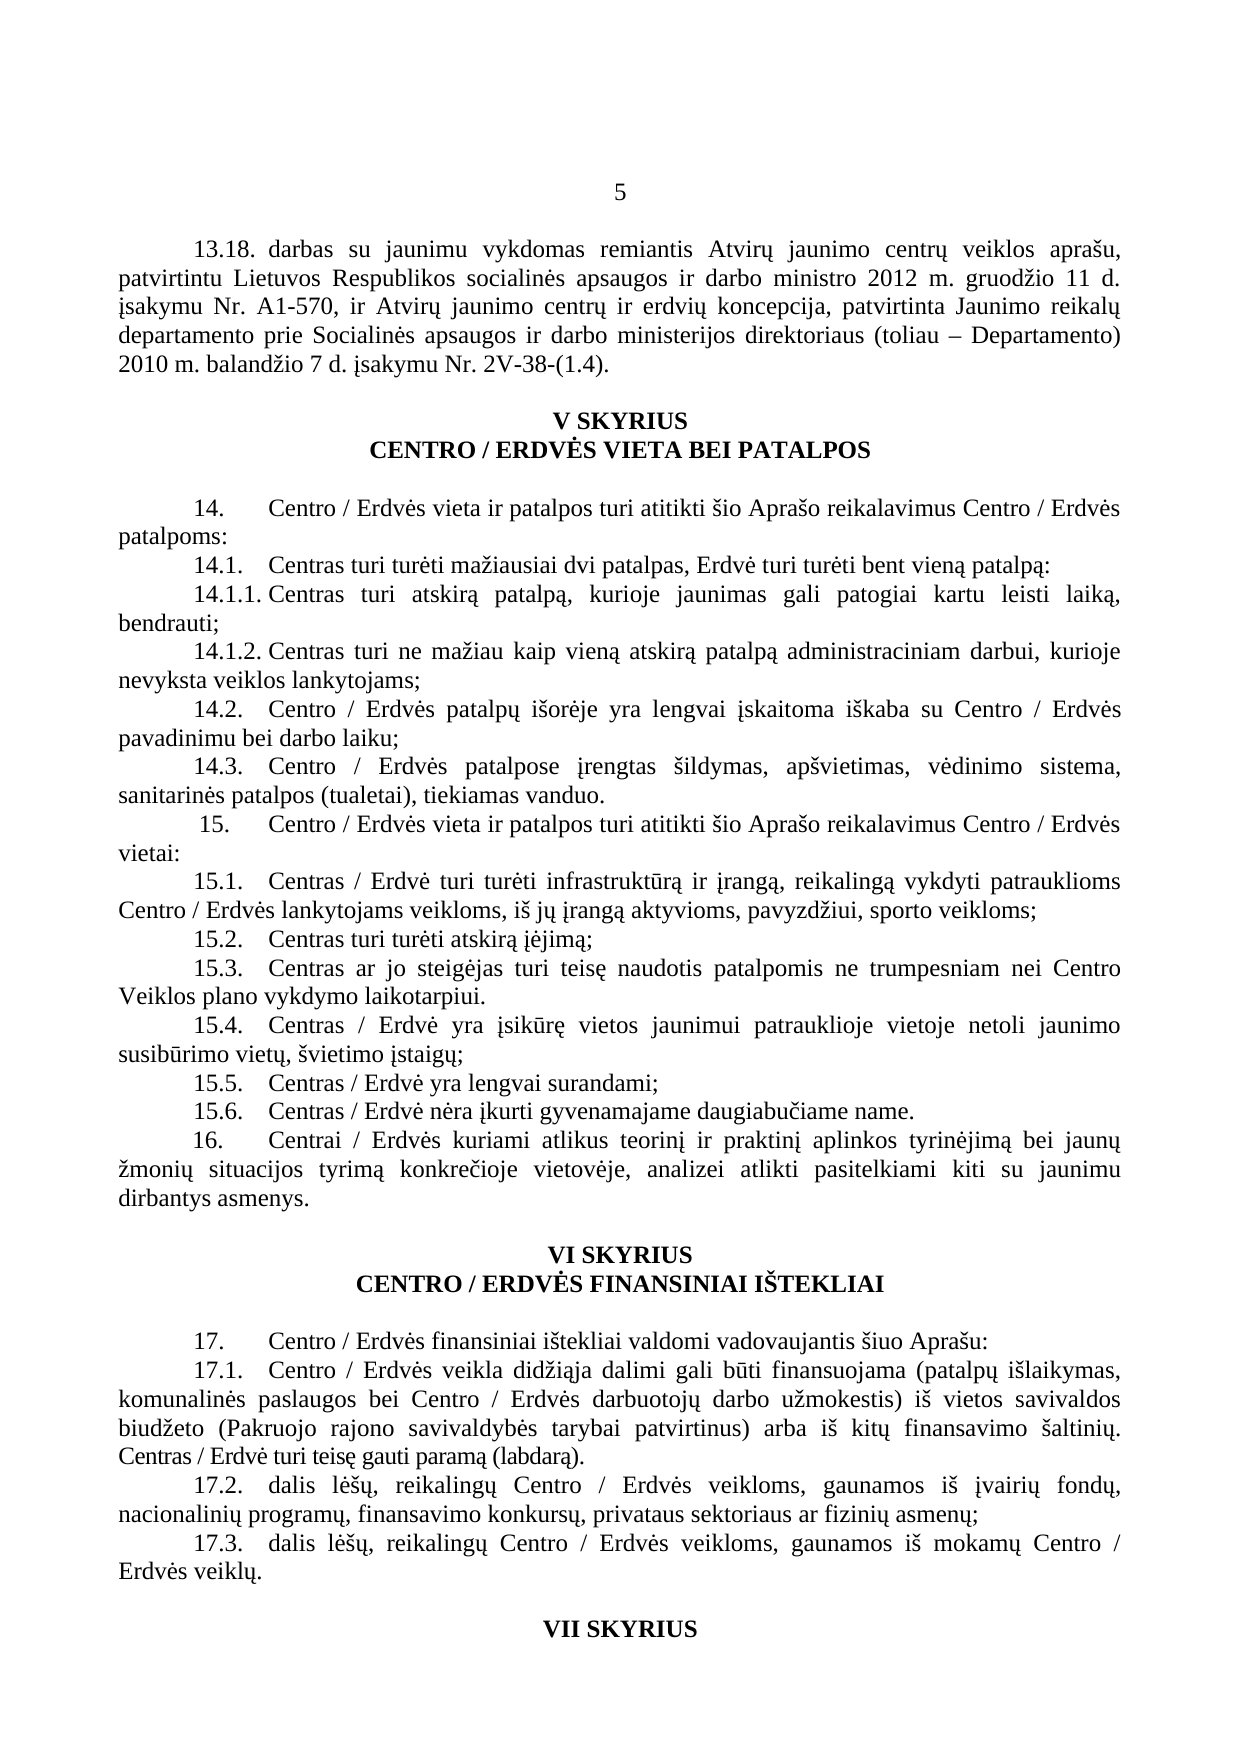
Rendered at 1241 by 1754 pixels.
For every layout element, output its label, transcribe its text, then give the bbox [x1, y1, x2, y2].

text 15.1. Centras / Erdvė turi turėti infrastruktūrą ir įrangą, reikalingą vykdyti patrauklioms Centro / Erdvės lankytojams veikloms, iš jų įrangą aktyvioms, pavyzdžiui, sporto veikloms; [118, 866, 1122, 924]
text 16. Centrai / Erdvės kuriami atlikus teorinį ir praktinį aplinkos tyrinėjimą bei jaunų žmonių situacijos tyrimą konkrečioje vietovėje, analizei atlikti pasitelkiami kiti su jaunimu dirbantys asmenys. [118, 1125, 1122, 1211]
text 14. Centro / Erdvės vieta ir patalpos turi atitikti šio Aprašo reikalavimus Centro / Erdvės patalpoms: [118, 493, 1122, 550]
text 14.3. Centro / Erdvės patalpose įrengtas šildymas, apšvietimas, vėdinimo sistema, sanitarinės patalpos (tualetai), tiekiamas vanduo. [118, 751, 1122, 809]
text 14.1. Centras turi turėti mažiausiai dvi patalpas, Erdvė turi turėti bent vieną patalpą: [118, 550, 1122, 579]
text 17. Centro / Erdvės finansiniai ištekliai valdomi vadovaujantis šiuo Aprašu: [118, 1326, 1122, 1355]
text 15.2. Centras turi turėti atskirą įėjimą; [118, 924, 1122, 953]
text 15.6. Centras / Erdvė nėra įkurti gyvenamajame daugiabučiame name. [118, 1096, 1122, 1125]
text V SKYRIUS [118, 406, 1122, 435]
text VII SKYRIUS [118, 1614, 1122, 1643]
text 15.4. Centras / Erdvė yra įsikūrę vietos jaunimui patrauklioje vietoje netoli jaunimo susibūrimo vietų, švietimo įstaigų; [118, 1010, 1122, 1068]
text CENTRO / ERDVĖS VIETA BEI PATALPOS [118, 435, 1122, 464]
text 17.1. Centro / Erdvės veikla didžiąja dalimi gali būti finansuojama (patalpų išlaikymas, komunalinės paslaugos bei Centro / Erdvės darbuotojų darbo užmokestis) iš vietos savivaldos biudžeto (Pakruojo rajono savivaldybės tarybai patvirtinus) arba iš kitų finansavimo šaltinių. Centras / Erdvė turi teisę gauti paramą (labdarą). [118, 1355, 1122, 1470]
text VI SKYRIUS [118, 1240, 1122, 1269]
text CENTRO / ERDVĖS FINANSINIAI IŠTEKLIAI [118, 1269, 1122, 1298]
text 14.1.2. Centras turi ne mažiau kaip vieną atskirą patalpą administraciniam darbui, kurioje nevyksta veiklos lankytojams; [118, 636, 1122, 694]
text 15.5. Centras / Erdvė yra lengvai surandami; [118, 1068, 1122, 1096]
text 13.18. darbas su jaunimu vykdomas remiantis Atvirų jaunimo centrų veiklos aprašu, patvirtintu Lietuvos Respublikos socialinės apsaugos ir darbo ministro 2012 m. gruodžio 11 d. įsakymu Nr. A1-570, ir Atvirų jaunimo centrų ir erdvių koncepcija, patvirtinta Jaunimo reikalų departamento prie Socialinės apsaugos ir darbo ministerijos direktoriaus (toliau – Departamento) 2010 m. balandžio 7 d. įsakymu Nr. 2V-38-(1.4). [118, 234, 1122, 378]
text 15. Centro / Erdvės vieta ir patalpos turi atitikti šio Aprašo reikalavimus Centro / Erdvės vietai: [118, 809, 1122, 866]
text 15.3. Centras ar jo steigėjas turi teisę naudotis patalpomis ne trumpesniam nei Centro Veiklos plano vykdymo laikotarpiui. [118, 953, 1122, 1010]
text 17.3. dalis lėšų, reikalingų Centro / Erdvės veikloms, gaunamos iš mokamų Centro / Erdvės veiklų. [118, 1528, 1122, 1585]
text 17.2. dalis lėšų, reikalingų Centro / Erdvės veikloms, gaunamos iš įvairių fondų, nacionalinių programų, finansavimo konkursų, privataus sektoriaus ar fizinių asmenų; [118, 1470, 1122, 1528]
text 14.2. Centro / Erdvės patalpų išorėje yra lengvai įskaitoma iškaba su Centro / Erdvės pavadinimu bei darbo laiku; [118, 694, 1122, 751]
text 14.1.1. Centras turi atskirą patalpą, kurioje jaunimas gali patogiai kartu leisti laiką, bendrauti; [118, 579, 1122, 636]
